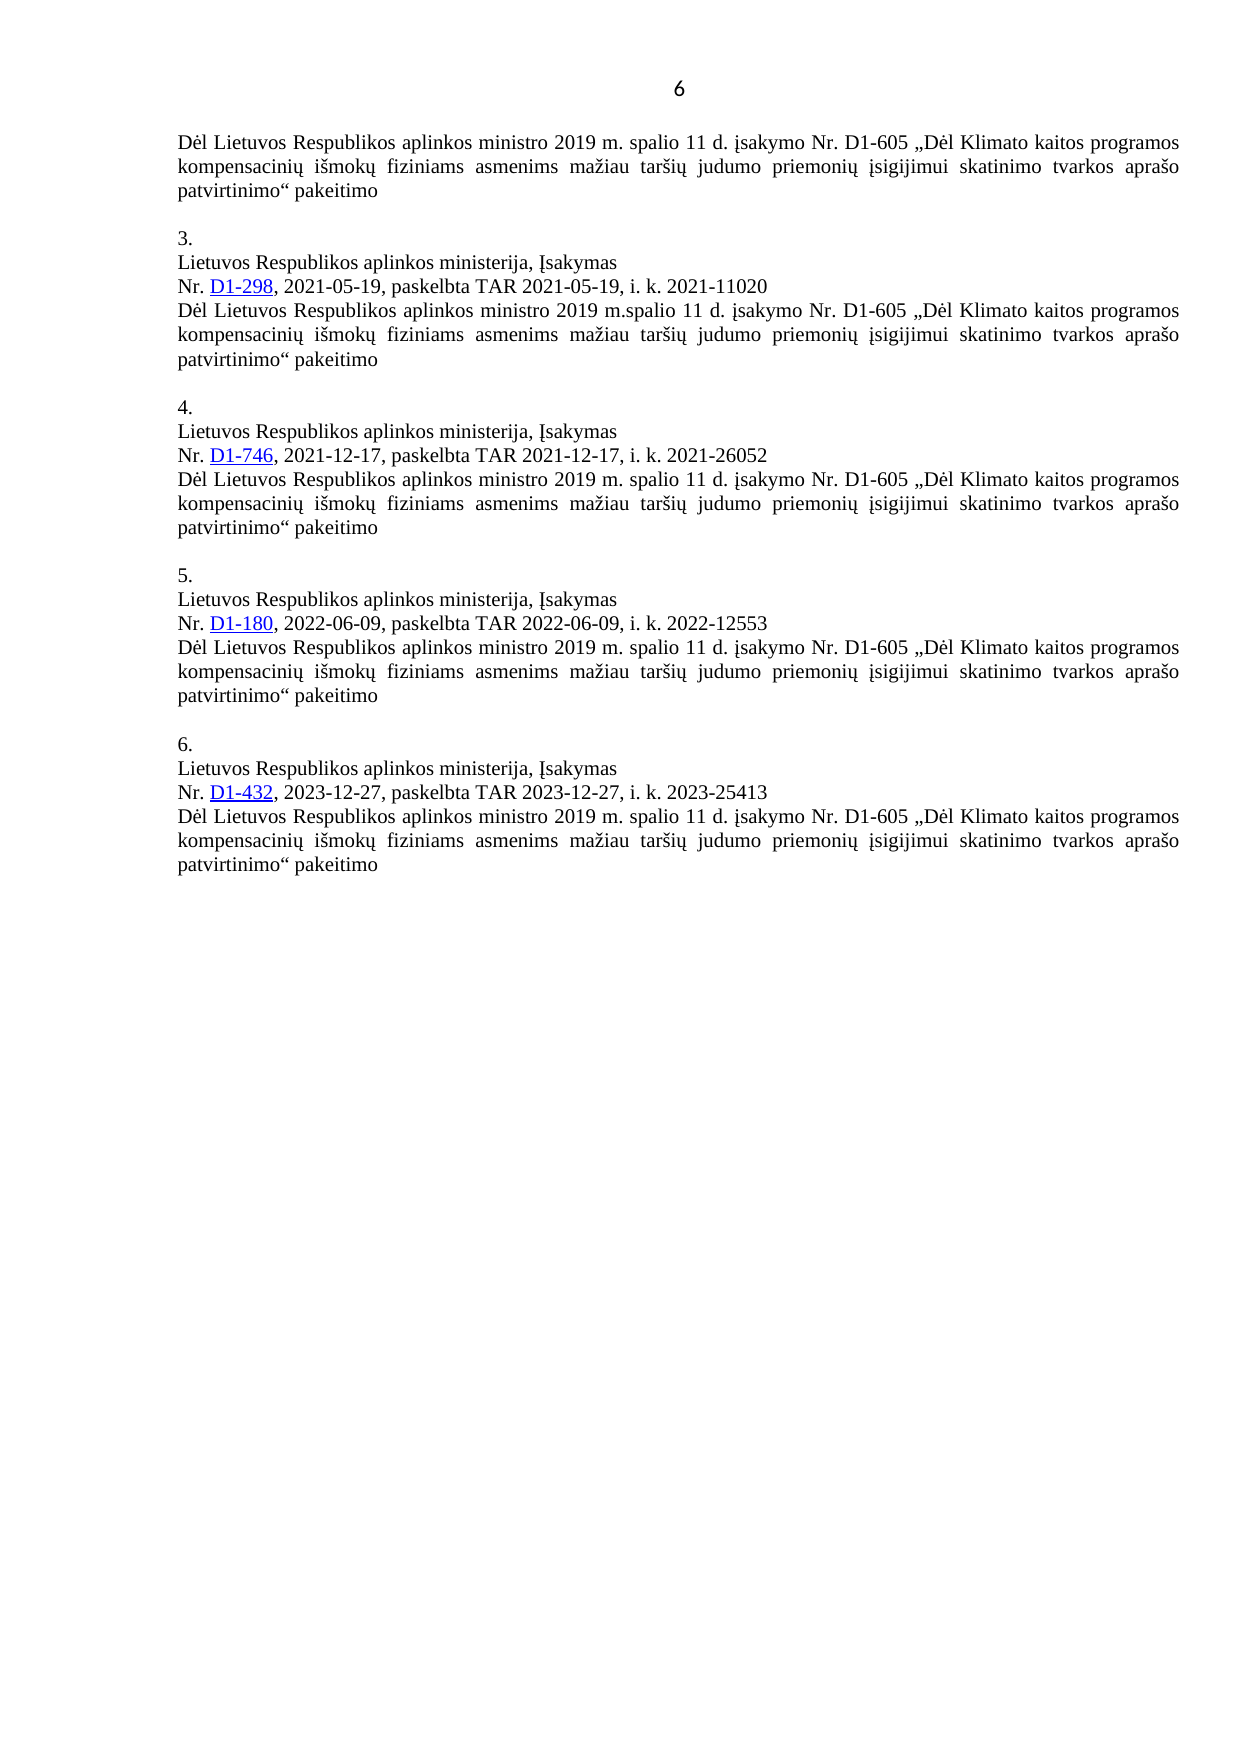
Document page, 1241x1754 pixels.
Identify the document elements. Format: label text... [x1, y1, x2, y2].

text 3. [177, 226, 1181, 250]
text Lietuvos Respublikos aplinkos ministerija, Įsakymas [177, 250, 1181, 274]
text Nr. D1-746, 2021-12-17, paskelbta TAR 2021-12-17, i. k. 2021-26052 [177, 443, 1181, 467]
text Nr. D1-180, 2022-06-09, paskelbta TAR 2022-06-09, i. k. 2022-12553 [177, 611, 1181, 635]
text Lietuvos Respublikos aplinkos ministerija, Įsakymas [177, 756, 1181, 779]
text 4. [177, 394, 1181, 419]
text Lietuvos Respublikos aplinkos ministerija, Įsakymas [177, 419, 1181, 443]
text Dėl Lietuvos Respublikos aplinkos ministro 2019 m.spalio 11 d. įsakymo Nr. D1-605 „Dėl Klimato kaitos programos kompensacinių išmokų fiziniams asmenims mažiau taršių judumo priemonių įsigijimui skatinimo tvarkos aprašo patvirtinimo“ pakeitimo [177, 298, 1181, 371]
text 5. [177, 563, 1181, 587]
text 6. [177, 731, 1181, 756]
text Dėl Lietuvos Respublikos aplinkos ministro 2019 m. spalio 11 d. įsakymo Nr. D1-605 „Dėl Klimato kaitos programos kompensacinių išmokų fiziniams asmenims mažiau taršių judumo priemonių įsigijimui skatinimo tvarkos aprašo patvirtinimo“ pakeitimo [177, 467, 1181, 539]
text Dėl Lietuvos Respublikos aplinkos ministro 2019 m. spalio 11 d. įsakymo Nr. D1-605 „Dėl Klimato kaitos programos kompensacinių išmokų fiziniams asmenims mažiau taršių judumo priemonių įsigijimui skatinimo tvarkos aprašo patvirtinimo“ pakeitimo [177, 635, 1181, 707]
text Dėl Lietuvos Respublikos aplinkos ministro 2019 m. spalio 11 d. įsakymo Nr. D1-605 „Dėl Klimato kaitos programos kompensacinių išmokų fiziniams asmenims mažiau taršių judumo priemonių įsigijimui skatinimo tvarkos aprašo patvirtinimo“ pakeitimo [177, 130, 1181, 202]
text Nr. D1-298, 2021-05-19, paskelbta TAR 2021-05-19, i. k. 2021-11020 [177, 274, 1181, 298]
text Lietuvos Respublikos aplinkos ministerija, Įsakymas [177, 587, 1181, 611]
text Nr. D1-432, 2023-12-27, paskelbta TAR 2023-12-27, i. k. 2023-25413 [177, 779, 1181, 804]
text Dėl Lietuvos Respublikos aplinkos ministro 2019 m. spalio 11 d. įsakymo Nr. D1-605 „Dėl Klimato kaitos programos kompensacinių išmokų fiziniams asmenims mažiau taršių judumo priemonių įsigijimui skatinimo tvarkos aprašo patvirtinimo“ pakeitimo [177, 804, 1181, 876]
